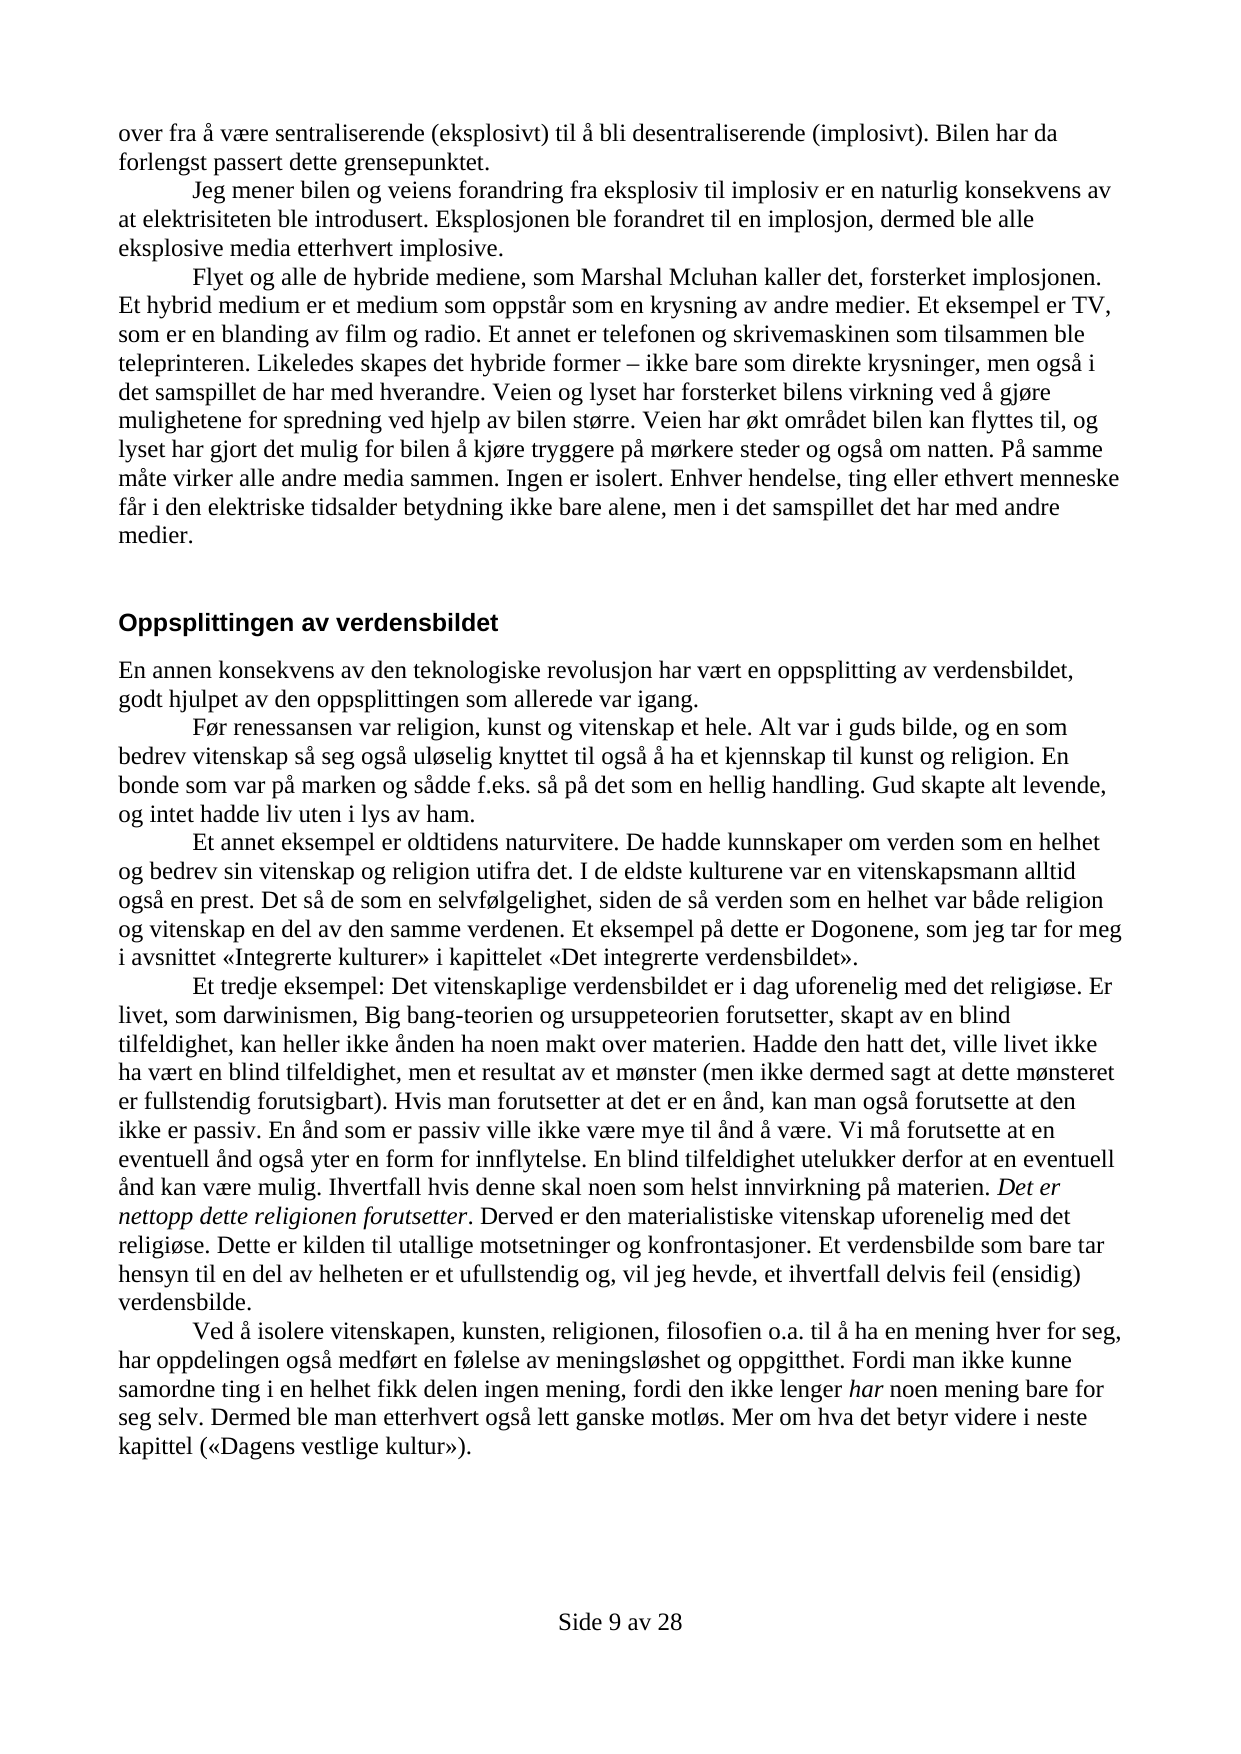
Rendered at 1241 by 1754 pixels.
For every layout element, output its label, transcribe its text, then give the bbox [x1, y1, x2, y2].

text En annen konsekvens av den teknologiske revolusjon har vært en oppsplitting av verdensbildet, godt hjulpet av den oppsplittingen som allerede var igang. [118, 655, 1122, 712]
text Jeg mener bilen og veiens forandring fra eksplosiv til implosiv er en naturlig konsekvens av at elektrisiteten ble introdusert. Eksplosjonen ble forandret til en implosjon, dermed ble alle eksplosive media etterhvert implosive. [118, 176, 1122, 262]
text Ved å isolere vitenskapen, kunsten, religionen, filosofien o.a. til å ha en mening hver for seg, har oppdelingen også medført en følelse av meningsløshet og oppgitthet. Fordi man ikke kunne samordne ting i en helhet fikk delen ingen mening, fordi den ikke lenger har noen mening bare for seg selv. Dermed ble man etterhvert også lett ganske motløs. Mer om hva det betyr videre i neste kapittel («Dagens vestlige kultur»). [118, 1316, 1122, 1460]
text Før renessansen var religion, kunst og vitenskap et hele. Alt var i guds bilde, og en som bedrev vitenskap så seg også uløselig knyttet til også å ha et kjennskap til kunst og religion. En bonde som var på marken og sådde f.eks. så på det som en hellig handling. Gud skapte alt levende, og intet hadde liv uten i lys av ham. [118, 712, 1122, 827]
subtitle Oppsplittingen av verdensbildet [118, 608, 1122, 637]
text Et annet eksempel er oldtidens naturvitere. De hadde kunnskaper om verden som en helhet og bedrev sin vitenskap og religion utifra det. I de eldste kulturene var en vitenskapsmann alltid også en prest. Det så de som en selvfølgelighet, siden de så verden som en helhet var både religion og vitenskap en del av den samme verdenen. Et eksempel på dette er Dogonene, som jeg tar for meg i avsnittet «Integrerte kulturer» i kapittelet «Det integrerte verdensbildet». [118, 827, 1122, 971]
text Flyet og alle de hybride mediene, som Marshal Mcluhan kaller det, forsterket implosjonen. Et hybrid medium er et medium som oppstår som en krysning av andre medier. Et eksempel er TV, som er en blanding av film og radio. Et annet er telefonen og skrivemaskinen som tilsammen ble teleprinteren. Likeledes skapes det hybride former – ikke bare som direkte krysninger, men også i det samspillet de har med hverandre. Veien og lyset har forsterket bilens virkning ved å gjøre mulighetene for spredning ved hjelp av bilen større. Veien har økt området bilen kan flyttes til, og lyset har gjort det mulig for bilen å kjøre tryggere på mørkere steder og også om natten. På samme måte virker alle andre media sammen. Ingen er isolert. Enhver hendelse, ting eller ethvert menneske får i den elektriske tidsalder betydning ikke bare alene, men i det samspillet det har med andre medier. [118, 262, 1122, 549]
text Et tredje eksempel: Det vitenskaplige verdensbildet er i dag uforenelig med det religiøse. Er livet, som darwinismen, Big bang-teorien og ursuppeteorien forutsetter, skapt av en blind tilfeldighet, kan heller ikke ånden ha noen makt over materien. Hadde den hatt det, ville livet ikke ha vært en blind tilfeldighet, men et resultat av et mønster (men ikke dermed sagt at dette mønsteret er fullstendig forutsigbart). Hvis man forutsetter at det er en ånd, kan man også forutsette at den ikke er passiv. En ånd som er passiv ville ikke være mye til ånd å være. Vi må forutsette at en eventuell ånd også yter en form for innflytelse. En blind tilfeldighet utelukker derfor at en eventuell ånd kan være mulig. Ihvertfall hvis denne skal noen som helst innvirkning på materien. Det er nettopp dette religionen forutsetter. Derved er den materialistiske vitenskap uforenelig med det religiøse. Dette er kilden til utallige motsetninger og konfrontasjoner. Et verdensbilde som bare tar hensyn til en del av helheten er et ufullstendig og, vil jeg hevde, et ihvertfall delvis feil (ensidig) verdensbilde. [118, 971, 1122, 1316]
text over fra å være sentraliserende (eksplosivt) til å bli desentraliserende (implosivt). Bilen har da forlengst passert dette grensepunktet. [118, 118, 1122, 176]
